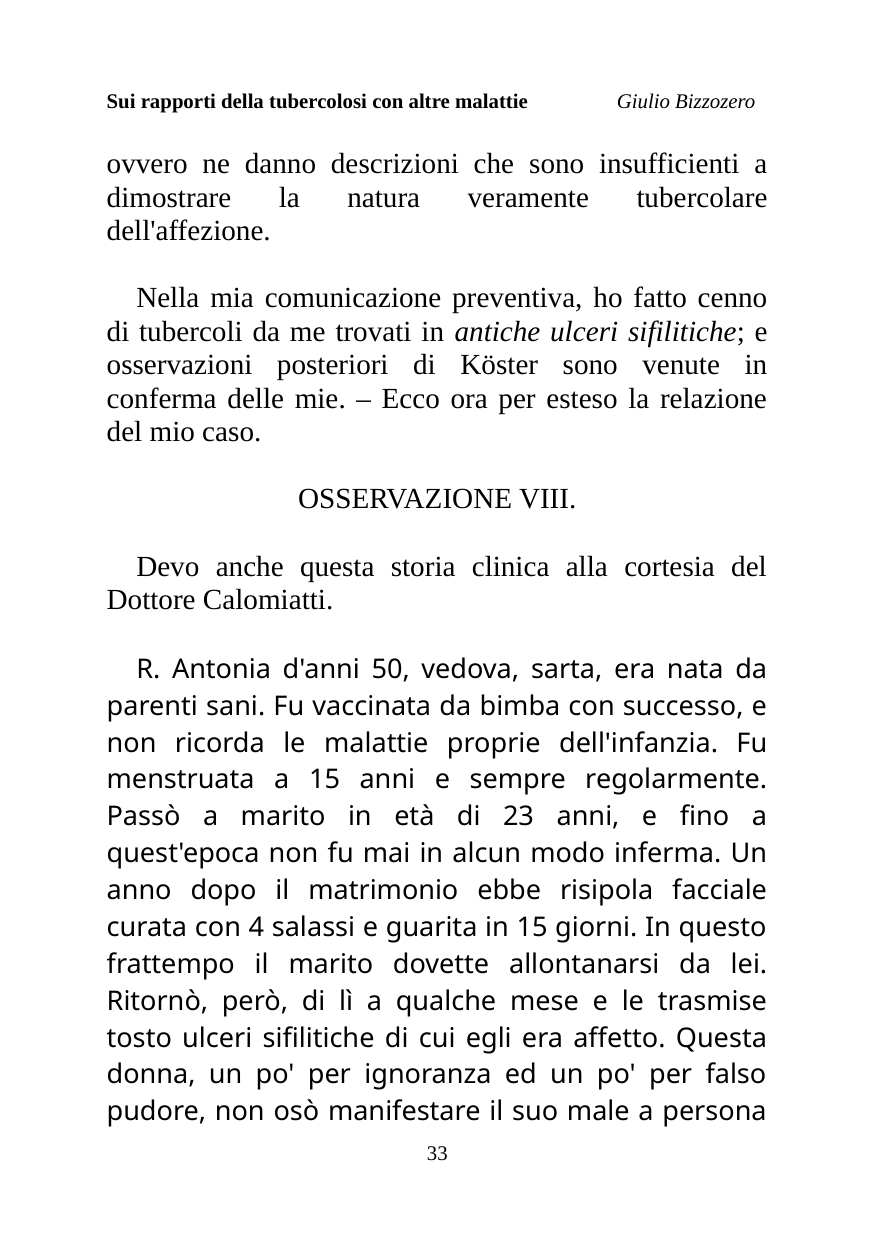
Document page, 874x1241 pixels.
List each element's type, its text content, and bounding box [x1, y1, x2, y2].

text OSSERVAZIONE VIII. [106, 482, 768, 515]
text ovvero ne danno descrizioni che sono insufficienti a dimostrare la natura veramente tubercolare dell'affezione. [106, 146, 768, 247]
text R. Antonia d'anni 50, vedova, sarta, era nata da parenti sani. Fu vaccinata da bimba con successo, e non ricorda le malattie proprie dell'infanzia. Fu menstruata a 15 anni e sempre regolarmente. Passò a marito in età di 23 anni, e fino a quest'epoca non fu mai in alcun modo inferma. Un anno dopo il matrimonio ebbe risipola facciale curata con 4 salassi e guarita in 15 giorni. In questo frattempo il marito dovette allontanarsi da lei. Ritornò, però, di lì a qualche mese e le trasmise tosto ulceri sifilitiche di cui egli era affetto. Questa donna, un po' per ignoranza ed un po' per falso pudore, non osò manifestare il suo male a persona [106, 649, 768, 1129]
text Devo anche questa storia clinica alla cortesia del Dottore Calomiatti. [106, 549, 768, 616]
text Nella mia comunicazione preventiva, ho fatto cenno di tubercoli da me trovati in antiche ulceri sifilitiche; e osservazioni posteriori di Köster sono venute in conferma delle mie. – Ecco ora per esteso la relazione del mio caso. [106, 280, 768, 448]
